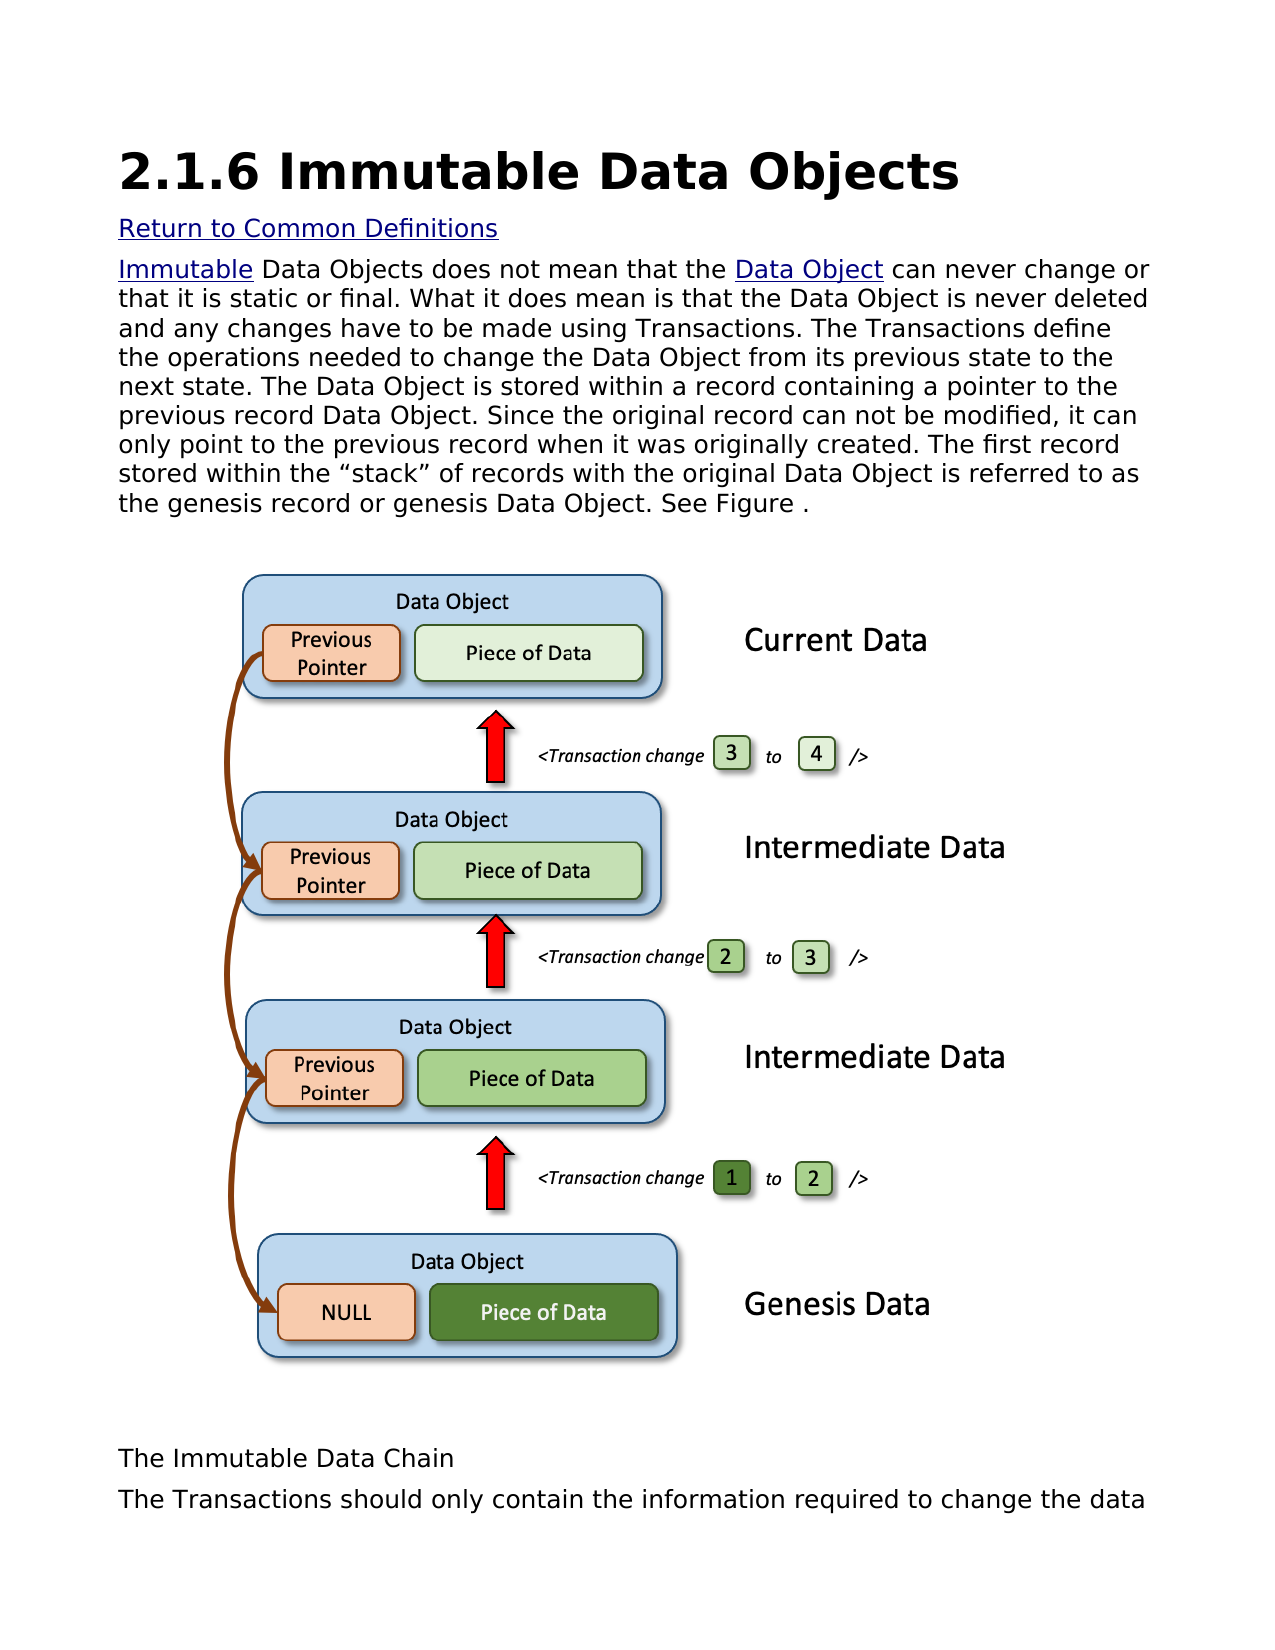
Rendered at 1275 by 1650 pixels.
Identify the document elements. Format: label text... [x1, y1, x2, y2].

text Return to Common Definitions [118, 214, 1157, 243]
subtitle 2.1.6 Immutable Data Objects [118, 143, 1157, 201]
picture [168, 530, 1107, 1402]
text The Transactions should only contain the information required to change the data [118, 1485, 1157, 1514]
text The Immutable Data Chain [118, 1444, 1157, 1473]
text Immutable Data Objects does not mean that the Data Object can never change or that it is static or final. What it does mean is that the Data Object is never deleted and any changes have to be made using Transactions. The Transactions define the operations needed to change the Data Object from its previous state to the next state. The Data Object is stored within a record containing a pointer to the previous record Data Object. Since the original record can not be modified, it can only point to the previous record when it was originally created. The first record stored within the “stack” of records with the original Data Object is referred to as the genesis record or genesis Data Object. See Figure . [118, 256, 1157, 518]
